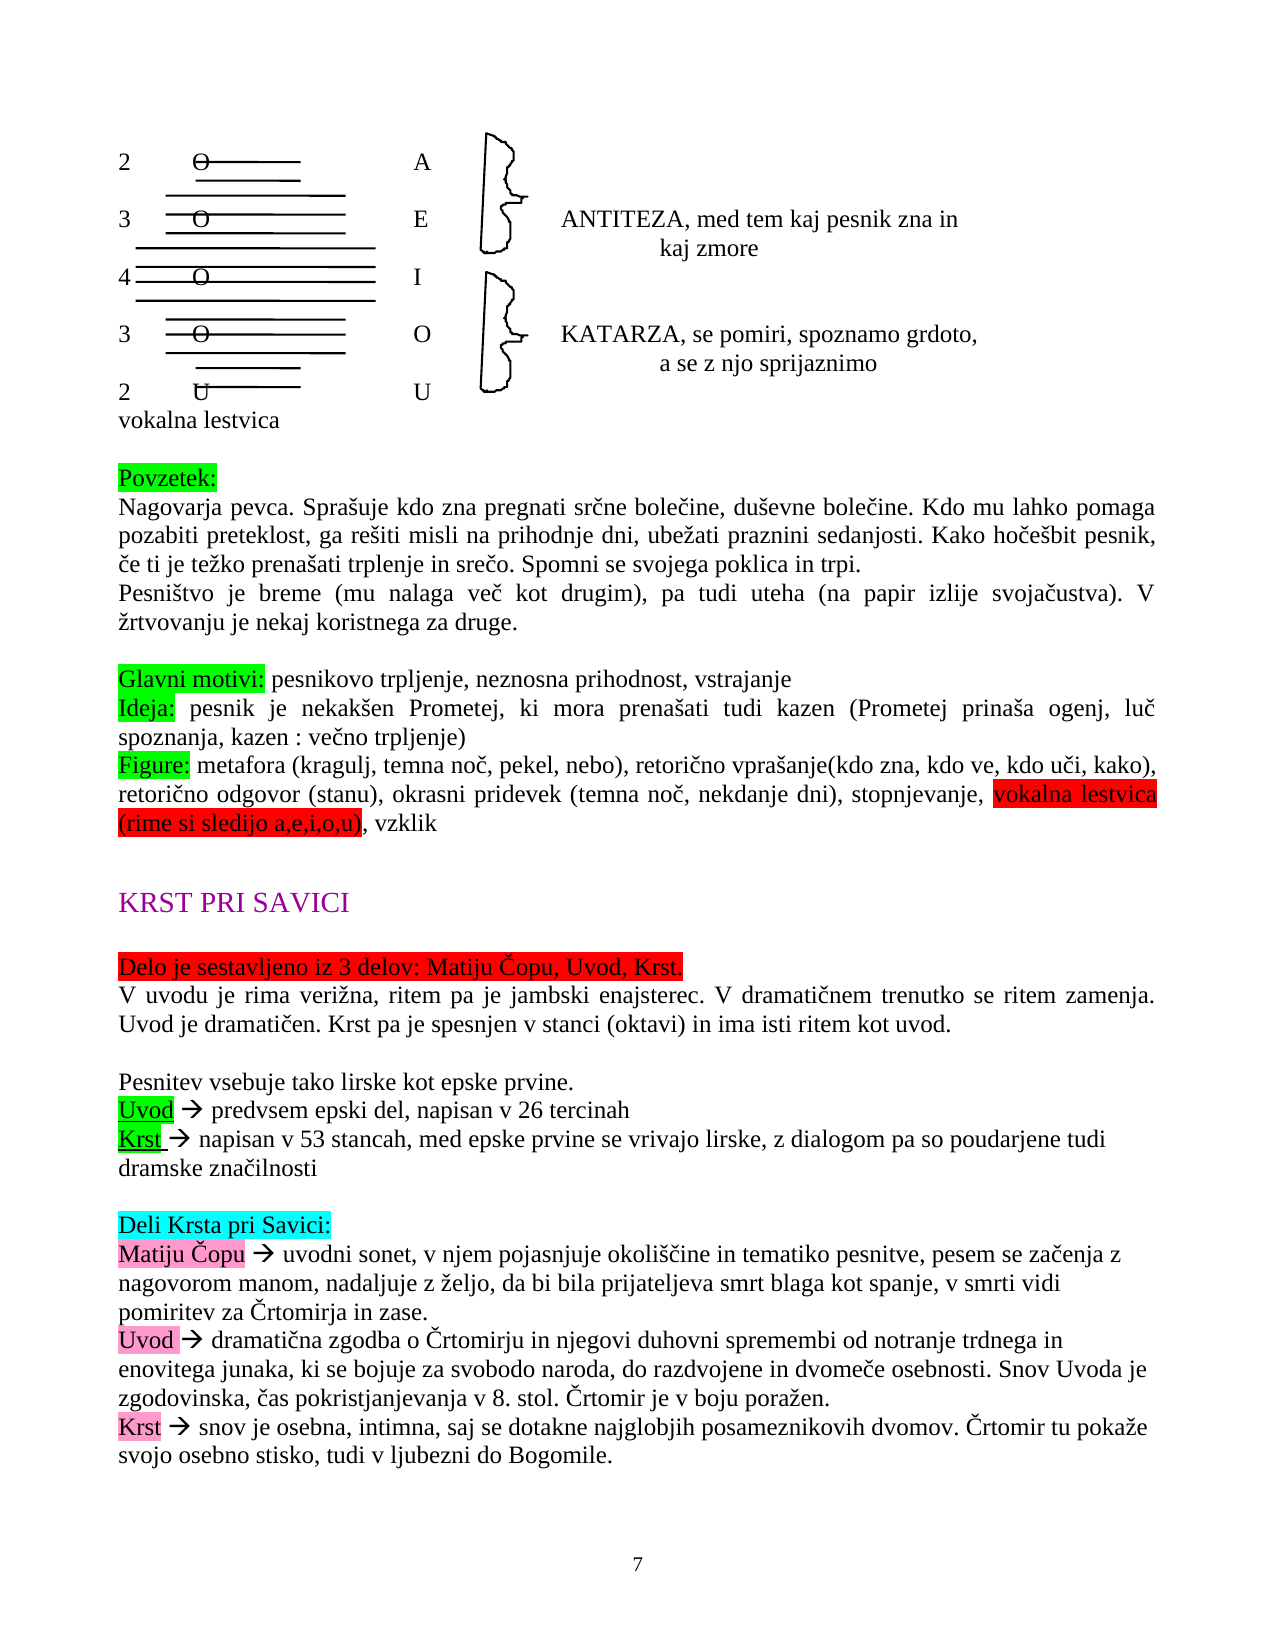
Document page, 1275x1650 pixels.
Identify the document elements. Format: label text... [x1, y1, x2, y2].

text Krst  napisan v 53 stancah, med epske prvine se vrivajo lirske, z dialogom pa so poudarjene tudi dramske značilnosti [118, 1124, 1157, 1182]
text Delo je sestavljeno iz 3 delov: Matiju Čopu, Uvod, Krst. [118, 952, 1157, 981]
text Ideja: pesnik je nekakšen Prometej, ki mora prenašati tudi kazen (Prometej prinaša ogenj, luč spoznanja, kazen : večno trpljenje) [118, 693, 1157, 751]
text 3 O E [118, 204, 481, 233]
text Figure: metafora (kragulj, temna noč, pekel, nebo), retorično vprašanje(kdo zna, kdo ve, kdo uči, kako), retorično odgovor (stanu), okrasni pridevek (temna noč, nekdanje dni), stopnjevanje, vokalna lestvica (rime si sledijo a,e,i,o,u), vzklik [118, 751, 1157, 837]
text [484, 319, 520, 348]
text a se z njo sprijaznimo [504, 348, 1157, 377]
text Povzetek: [118, 463, 1157, 492]
text KRST PRI SAVICI [118, 885, 1157, 918]
text 2 U U [118, 377, 1157, 406]
text [486, 147, 512, 176]
text Nagovarja pevca. Sprašuje kdo zna pregnati srčne bolečine, duševne bolečine. Kdo mu lahko pomaga pozabiti preteklost, ga rešiti misli na prihodnje dni, ubežati praznini sedanjosti. Kako hočešbit pesnik, če ti je težko prenašati trplenje in srečo. Spomni se svojega poklica in trpi. [118, 492, 1157, 578]
text kaj zmore [118, 233, 1157, 262]
text Pesnitev vsebuje tako lirske kot epske prvine. [118, 1067, 1157, 1096]
text Deli Krsta pri Savici: [118, 1211, 1157, 1239]
text V uvodu je rima verižna, ritem pa je jambski enajsterec. V dramatičnem trenutko se ritem zamenja. Uvod je dramatičen. Krst pa je spesnjen v stanci (oktavi) in ima isti ritem kot uvod. [118, 981, 1157, 1038]
text Krst  snov je osebna, intimna, saj se dotakne najglobjih posameznikovih dvomov. Črtomir tu pokaže svojo osebno stisko, tudi v ljubezni do Bogomile. [118, 1412, 1157, 1469]
text vokalna lestvica [118, 406, 1157, 434]
text Uvod  predvsem epski del, napisan v 26 tercinah [118, 1096, 1157, 1124]
text [118, 348, 481, 377]
text Pesništvo je breme (mu nalaga več kot drugim), pa tudi uteha (na papir izlije svojačustva). V žrtvovanju je nekaj koristnega za druge. [118, 578, 1157, 636]
text 2 O A [118, 147, 484, 176]
text 3 O O [118, 319, 482, 348]
text Uvod  dramatična zgodba o Črtomirju in njegovi duhovni spremembi od notranje trdnega in enovitega junaka, ki se bojuje za svobodo naroda, do razdvojene in dvomeče osebnosti. Snov Uvoda je zgodovinska, čas pokristjanjevanja v 8. stol. Črtomir je v boju poražen. [118, 1326, 1157, 1412]
text [508, 147, 1157, 176]
text 4 O I [118, 262, 1157, 291]
text ANTITEZA, med tem kaj pesnik zna in [503, 204, 1157, 233]
text [483, 348, 509, 377]
text Glavni motivi: pesnikovo trpljenje, neznosna prihodnost, vstrajanje [118, 664, 1157, 693]
text Matiju Čopu  uvodni sonet, v njem pojasnjuje okoliščine in tematiko pesnitve, pesem se začenja z nagovorom manom, nadaljuje z željo, da bi bila prijateljeva smrt blaga kot spanje, v smrti vidi pomiritev za Črtomirja in zase. [118, 1239, 1157, 1326]
text KATARZA, se pomiri, spoznamo grdoto, [502, 319, 1157, 348]
